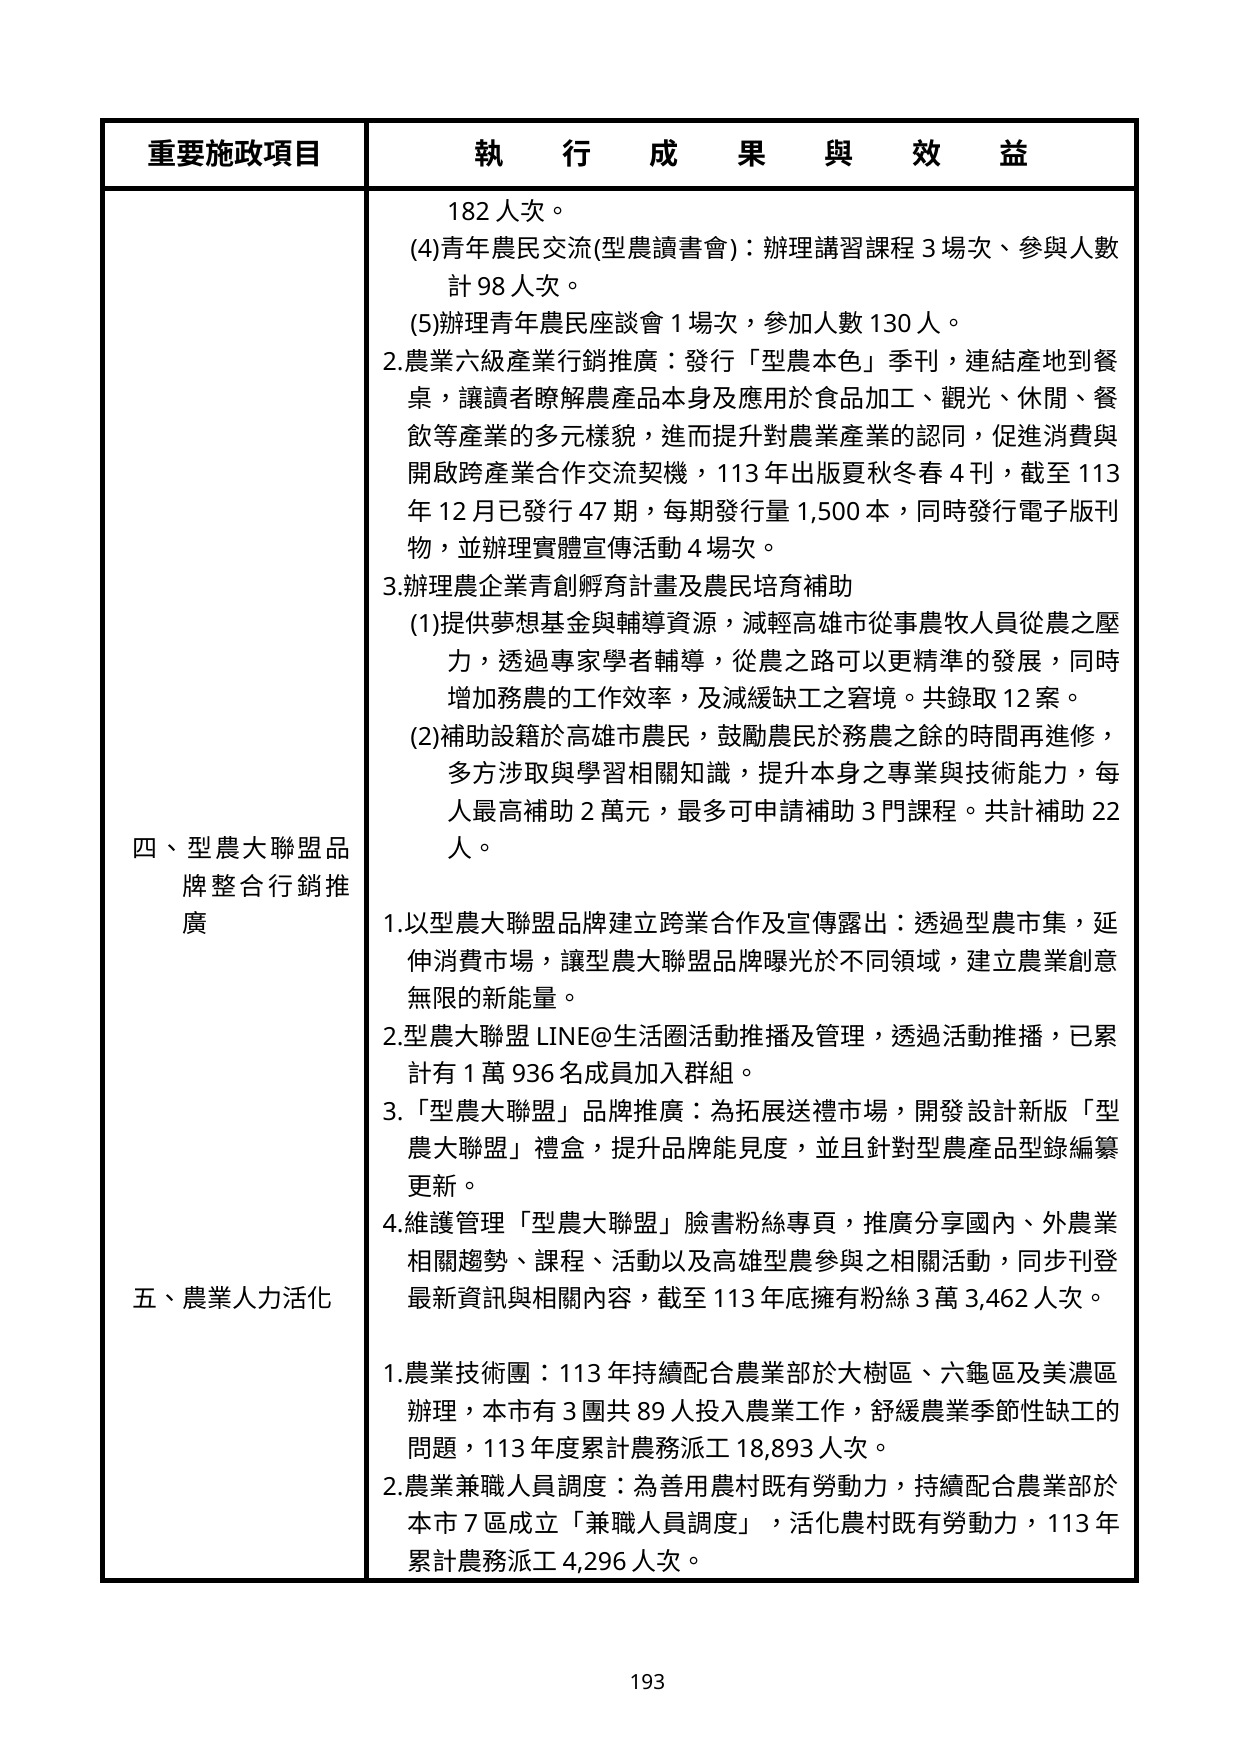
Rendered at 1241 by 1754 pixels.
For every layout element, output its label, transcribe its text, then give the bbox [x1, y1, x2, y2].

table_header 執 行 成 果 與 效 益 [369, 123, 1134, 186]
table_header 重要施政項目 [105, 123, 364, 186]
table_cell 182人次。 (4)青年農民交流(型農讀書會)：辦理講習課程3場次、參與人數計98人次。 (5)辦理青年農民座談會1場次，參加人數130人。 2.農業六級產業行銷推廣：發行「型農本色」季刊，連結產地到餐桌，讓讀者瞭解農產品本身及應用於食品加工、觀光、休閒、餐飲等產業的多元樣貌，進而提升對農業產業的認同，促進消費與開啟跨產業合作交流契機，113年出版夏秋冬春4刊，截至113年12月已發行47期，每期發行量1,500本，同時發行電子版刊物，並辦理實體宣傳活動4場次。 3.辦理農企業青創孵育計畫及農民培育補助 (1)提供夢想基金與輔導資源，減輕高雄市從事農牧人員從農之壓力，透過專家學者輔導，從農之路可以更精準的發展，同時增加務農的工作效率，及減緩缺工之窘境。共錄取12案。 (2)補助設籍於高雄市農民，鼓勵農民於務農之餘的時間再進修，多方涉取與學習相關知識，提升本身之專業與技術能力，每人最高補助2萬元，最多可申請補助3門課程。共計補助22人。 1.以型農大聯盟品牌建立跨業合作及宣傳露出：透過型農市集，延伸消費市場，讓型農大聯盟品牌曝光於不同領域，建立農業創意無限的新能量。 2.型農大聯盟LINE@生活圈活動推播及管理，透過活動推播，已累計有1萬936名成員加入群組。 3.「型農大聯盟」品牌推廣：為拓展送禮市場，開發設計新版「型農大聯盟」禮盒，提升品牌能見度，並且針對型農產品型錄編纂更新。 4.維護管理「型農大聯盟」臉書粉絲專頁，推廣分享國內、外農業相關趨勢、課程、活動以及高雄型農參與之相關活動，同步刊登最新資訊與相關內容，截至113年底擁有粉絲3萬3,462人次。 1.農業技術團：113年持續配合農業部於大樹區、六龜區及美濃區辦理，本市有3團共89人投入農業工作，舒緩農業季節性缺工的問題，113年度累計農務派工18,893人次。 2.農業兼職人員調度：為善用農村既有勞動力，持續配合農業部於本市7區成立「兼職人員調度」，活化農村既有勞動力，113年累計農務派工4,296人次。 [369, 191, 1134, 1578]
table_cell 四、型農大聯盟品牌整合行銷推廣 五、農業人力活化 [105, 191, 364, 1578]
